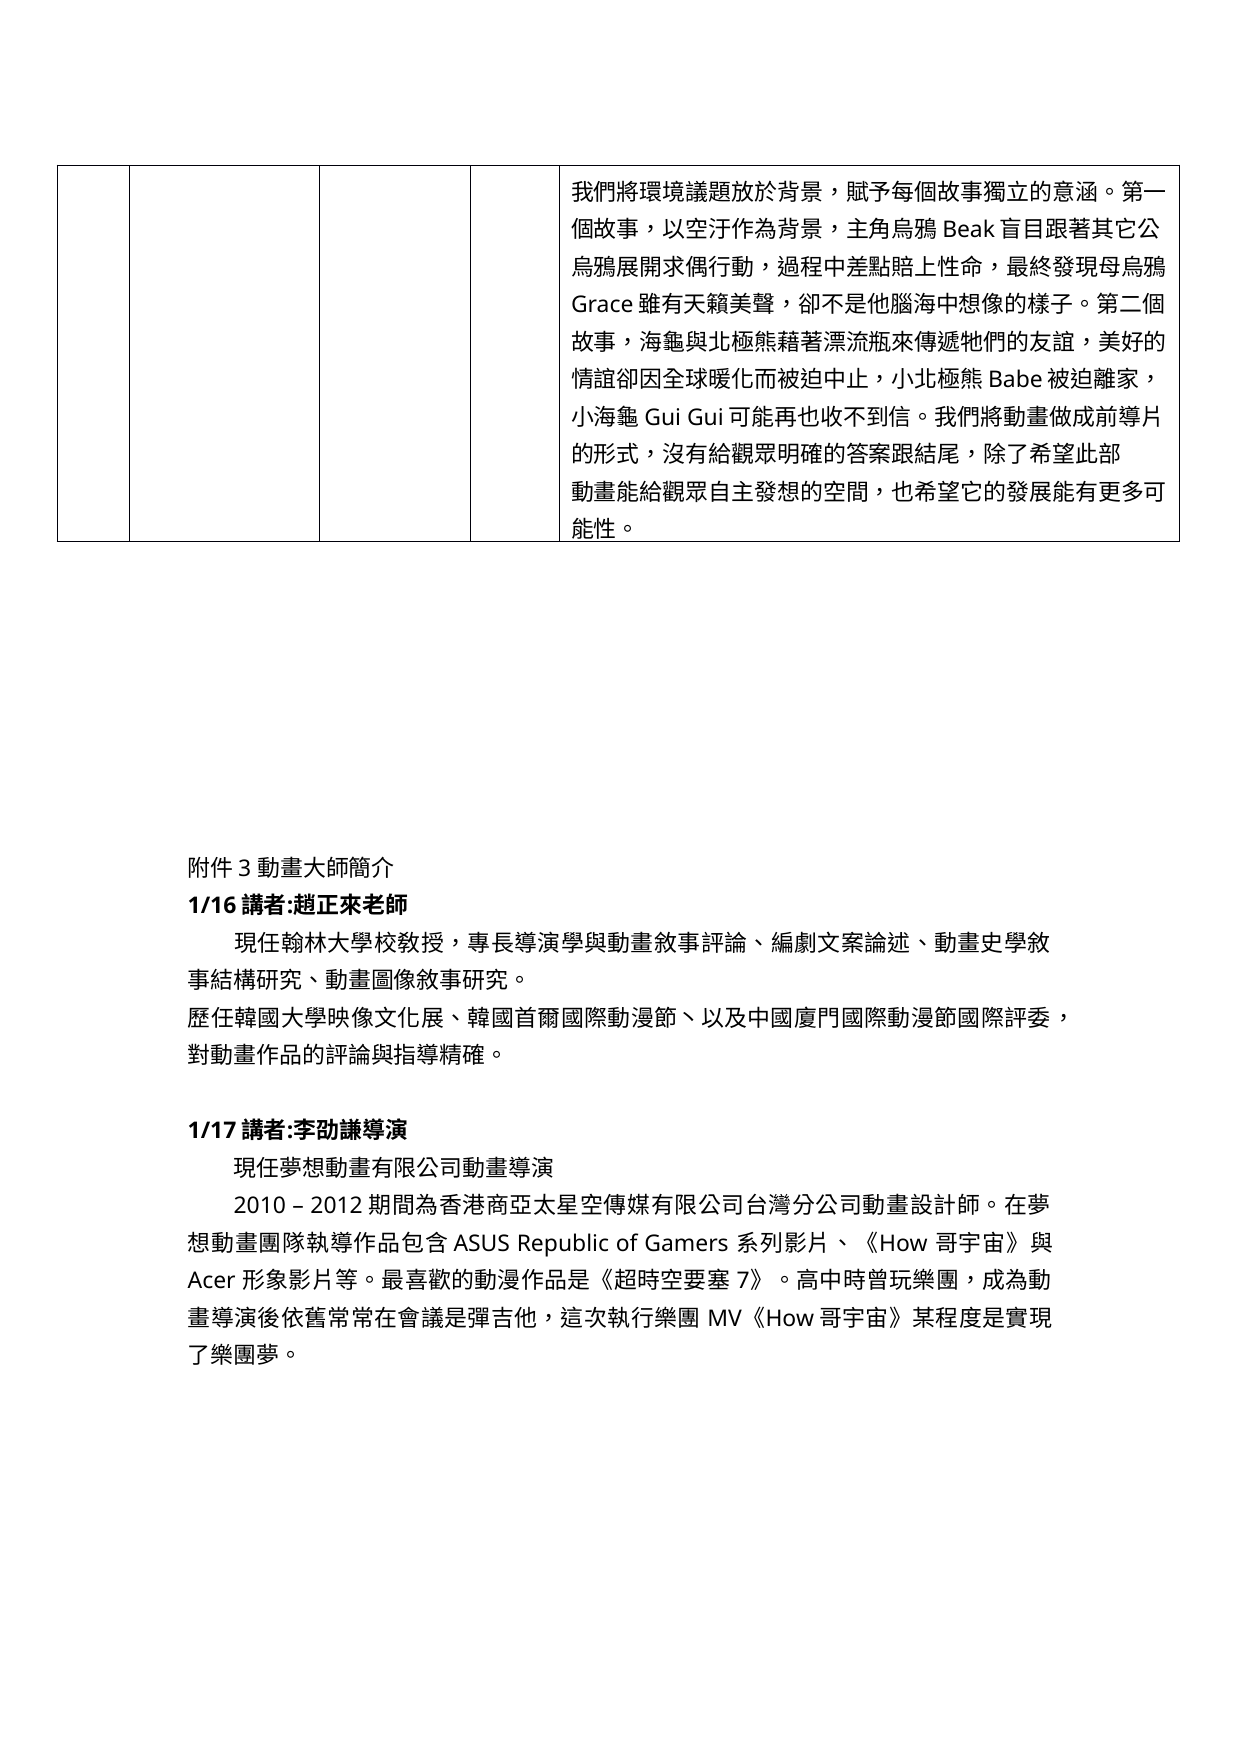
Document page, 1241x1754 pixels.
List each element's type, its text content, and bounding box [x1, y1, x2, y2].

text 附件3 動畫大師簡介 [187, 842, 1053, 879]
table_cell [130, 166, 319, 541]
text 現任翰林大學校敎授，專長導演學與動畫敘事評論、編劇文案論述、動畫史學敘事結構研究、動畫圖像敘事研究。 [187, 917, 1053, 992]
text 歷任韓國大學映像文化展、韓國首爾國際動漫節丶以及中國廈門國際動漫節國際評委，對動畫作品的評論與指導精確。 [187, 992, 1053, 1067]
table_cell 我們將環境議題放於背景，賦予每個故事獨立的意涵。第一個故事，以空汙作為背景，主角烏鴉Beak盲目跟著其它公烏鴉展開求偶行動，過程中差點賠上性命，最終發現母烏鴉Grace雖有天籟美聲，卻不是他腦海中想像的樣子。第二個故事，海龜與北極熊藉著漂流瓶來傳遞牠們的友誼，美好的情誼卻因全球暖化而被迫中止，小北極熊Babe被迫離家，小海龜Gui Gui可能再也收不到信。我們將動畫做成前導片的形式，沒有給觀眾明確的答案跟結尾，除了希望此部 動畫能給觀眾自主發想的空間，也希望它的發展能有更多可能性。 [560, 166, 1179, 541]
text 1/17講者:李劭謙導演 [187, 1104, 1053, 1142]
table_cell [471, 166, 559, 541]
text 1/16講者:趙正來老師 [187, 879, 1053, 917]
table_cell [320, 166, 470, 541]
text 現任夢想動畫有限公司動畫導演 [187, 1142, 1053, 1179]
text 2010 – 2012期間為香港商亞太星空傳媒有限公司台灣分公司動畫設計師。在夢想動畫團隊執導作品包含ASUS Republic of Gamers 系列影片、《How 哥宇宙》與 Acer 形象影片等。最喜歡的動漫作品是《超時空要塞7》。高中時曾玩樂團，成為動畫導演後依舊常常在會議是彈吉他，這次執行樂團MV《How哥宇宙》某程度是實現了樂團夢。 [187, 1179, 1053, 1367]
table_cell [58, 166, 129, 541]
